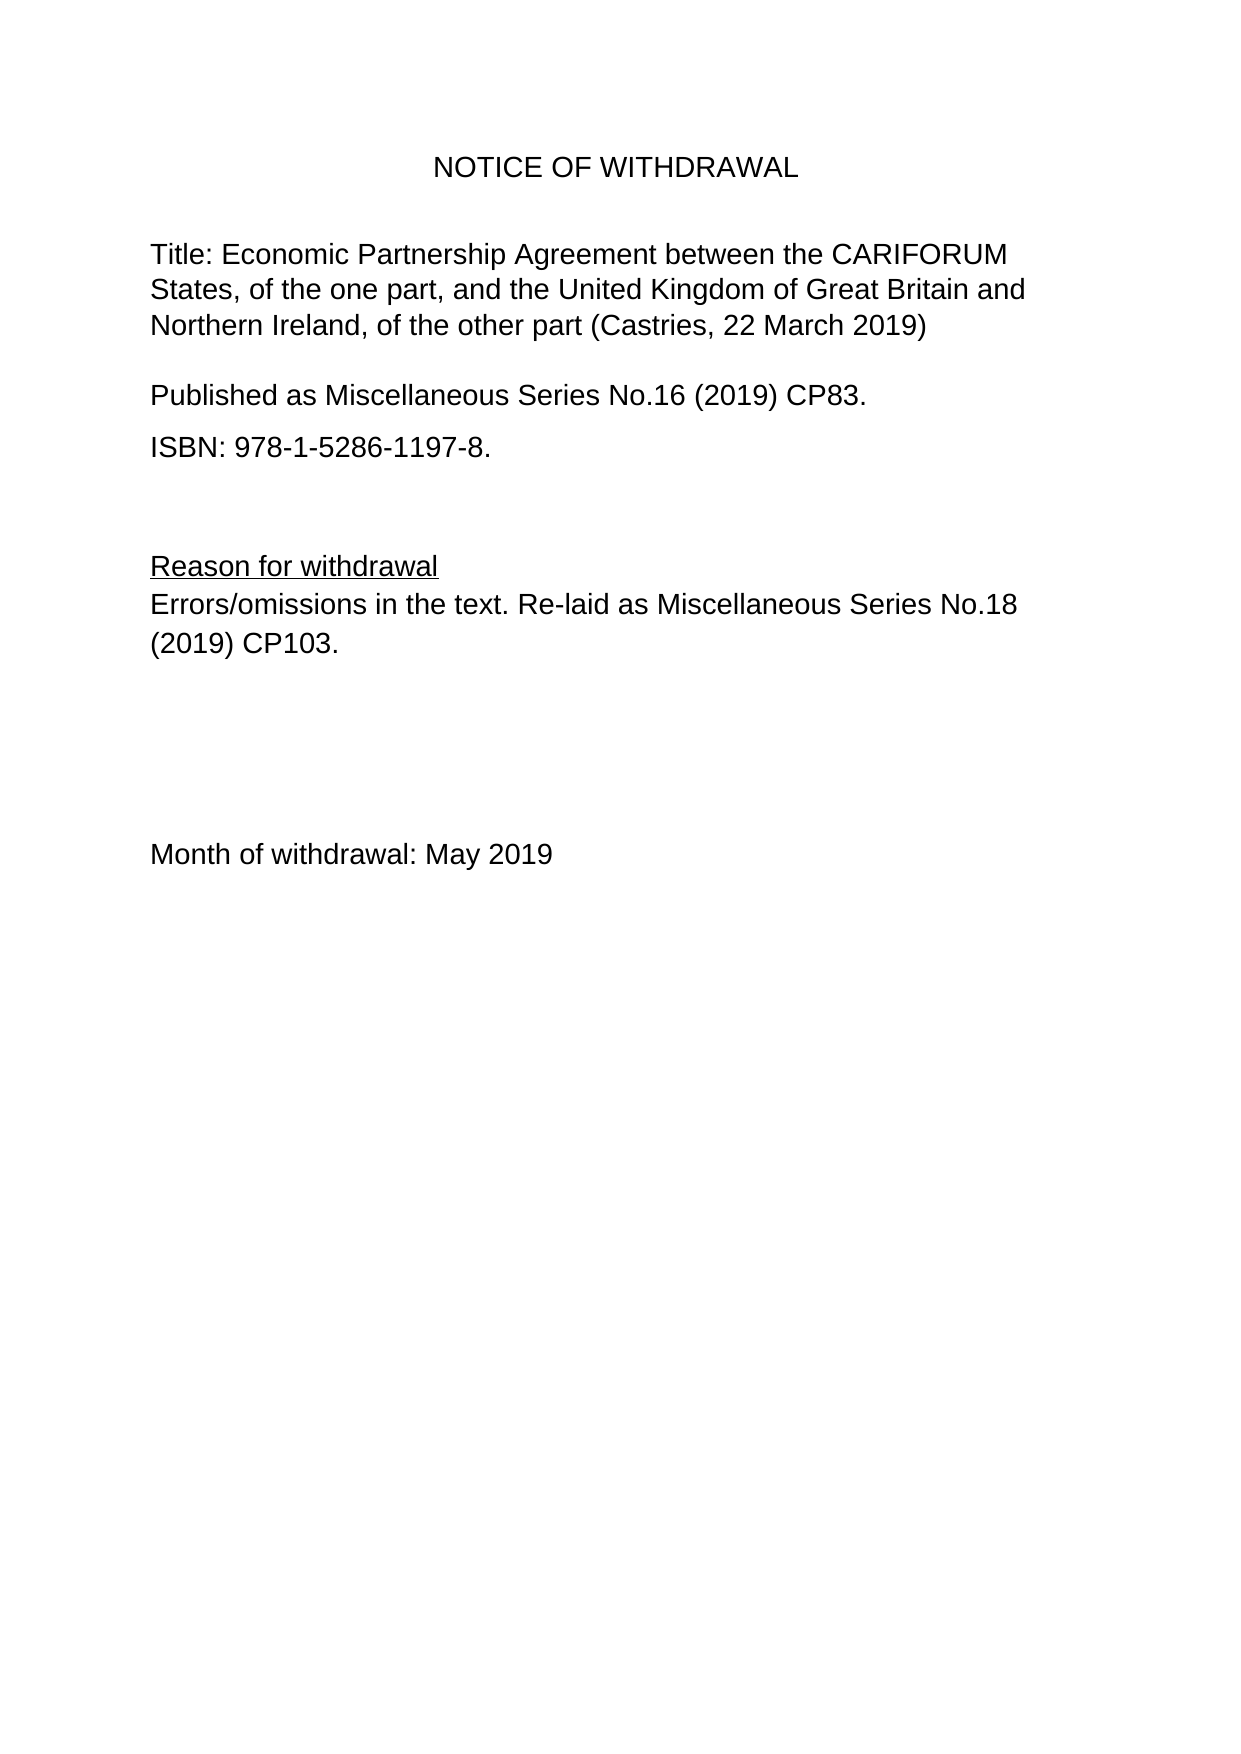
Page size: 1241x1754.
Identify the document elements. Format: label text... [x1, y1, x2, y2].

text Month of withdrawal: May 2019 [150, 837, 1090, 871]
text NOTICE OF WITHDRAWAL [150, 150, 1090, 183]
text Reason for withdrawal Errors/omissions in the text. Re-laid as Miscellaneous Series No.18 (2019) CP103. [150, 548, 1090, 659]
text ISBN: 978-1-5286-1197-8. [150, 430, 1090, 463]
text Title: Economic Partnership Agreement between the CARIFORUM States, of the one part, and the United Kingdom of Great Britain and Northern Ireland, of the other part (Castries, 22 March 2019) Published as Miscellaneous Series No.16 (2019) CP83. [150, 202, 1090, 411]
